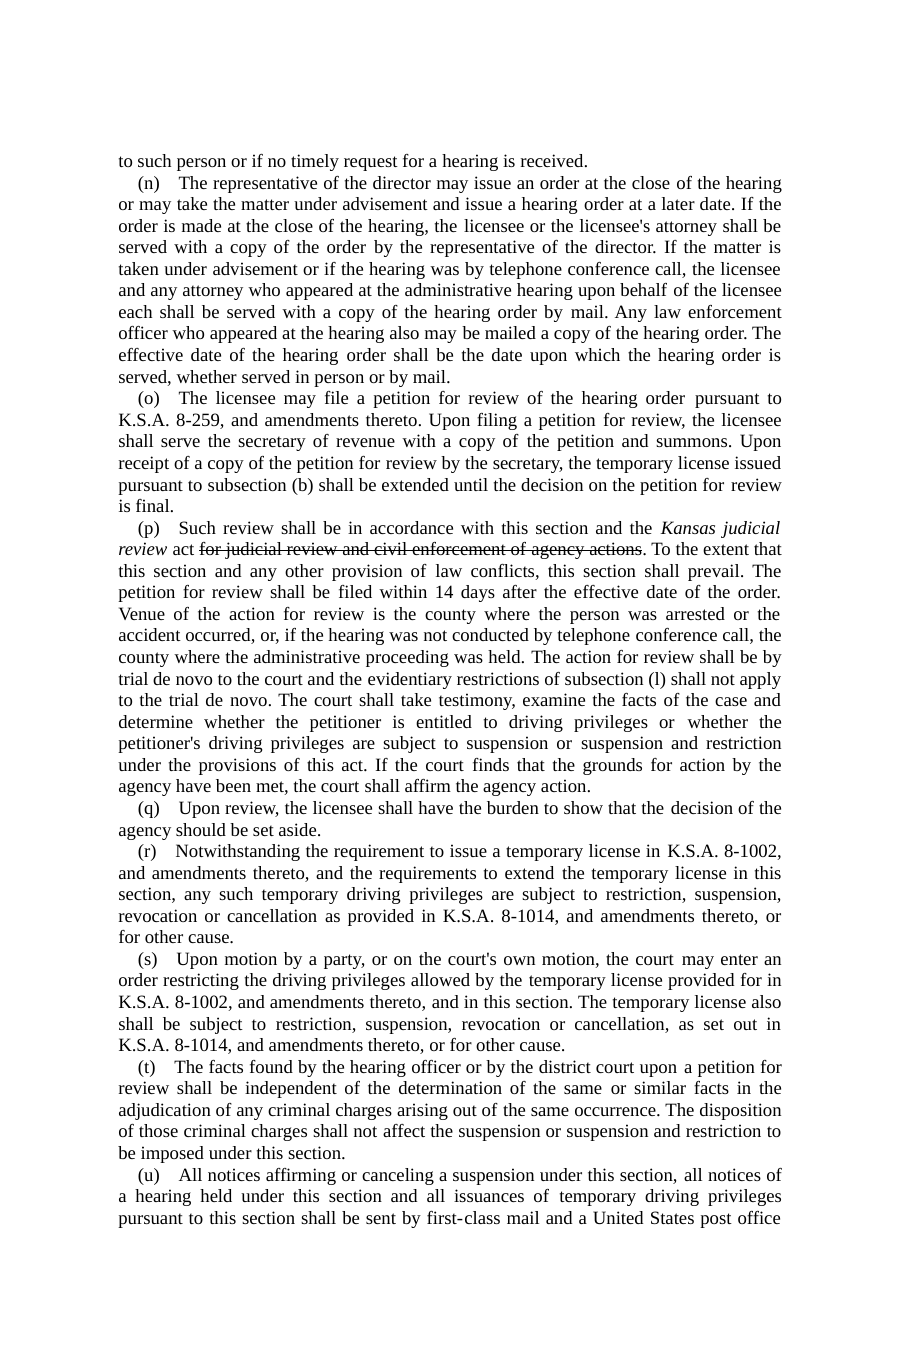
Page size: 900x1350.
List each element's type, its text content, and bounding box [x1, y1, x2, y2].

text (o) The licensee may file a petition for review of the hearing order pursuant to K.S.A. 8-259, and amendments thereto. Upon filing a petition for review, the licensee shall serve the secretary of revenue with a copy of the petition and summons. Upon receipt of a copy of the petition for review by the secretary, the temporary license issued pursuant to subsection (b) shall be extended until the decision on the petition for review is final. [118, 387, 782, 517]
text (t) The facts found by the hearing officer or by the district court upon a petition for review shall be independent of the determination of the same or similar facts in the adjudication of any criminal charges arising out of the same occurrence. The disposition of those criminal charges shall not affect the suspension or suspension and restriction to be imposed under this section. [118, 1056, 782, 1163]
text (u) All notices affirming or canceling a suspension under this section, all notices of a hearing held under this section and all issuances of temporary driving privileges pursuant to this section shall be sent by first-class mail and a United States post office [118, 1163, 782, 1228]
text (n) The representative of the director may issue an order at the close of the hearing or may take the matter under advisement and issue a hearing order at a later date. If the order is made at the close of the hearing, the licensee or the licensee's attorney shall be served with a copy of the order by the representative of the director. If the matter is taken under advisement or if the hearing was by telephone conference call, the licensee and any attorney who appeared at the administrative hearing upon behalf of the licensee each shall be served with a copy of the hearing order by mail. Any law enforcement officer who appeared at the hearing also may be mailed a copy of the hearing order. The effective date of the hearing order shall be the date upon which the hearing order is served, whether served in person or by mail. [118, 172, 782, 387]
text (p) Such review shall be in accordance with this section and the Kansas judicial review act for judicial review and civil enforcement of agency actions. To the extent that this section and any other provision of law conflicts, this section shall prevail. The petition for review shall be filed within 14 days after the effective date of the order. Venue of the action for review is the county where the person was arrested or the accident occurred, or, if the hearing was not conducted by telephone conference call, the county where the administrative proceeding was held. The action for review shall be by trial de novo to the court and the evidentiary restrictions of subsection (l) shall not apply to the trial de novo. The court shall take testimony, examine the facts of the case and determine whether the petitioner is entitled to driving privileges or whether the petitioner's driving privileges are subject to suspension or suspension and restriction under the provisions of this act. If the court finds that the grounds for action by the agency have been met, the court shall affirm the agency action. [118, 517, 782, 797]
text (r) Notwithstanding the requirement to issue a temporary license in K.S.A. 8-1002, and amendments thereto, and the requirements to extend the temporary license in this section, any such temporary driving privileges are subject to restriction, suspension, revocation or cancellation as provided in K.S.A. 8-1014, and amendments thereto, or for other cause. [118, 840, 782, 948]
text (q) Upon review, the licensee shall have the burden to show that the decision of the agency should be set aside. [118, 797, 782, 840]
text to such person or if no timely request for a hearing is received. [118, 150, 782, 172]
text (s) Upon motion by a party, or on the court's own motion, the court may enter an order restricting the driving privileges allowed by the temporary license provided for in K.S.A. 8-1002, and amendments thereto, and in this section. The temporary license also shall be subject to restriction, suspension, revocation or cancellation, as set out in K.S.A. 8-1014, and amendments thereto, or for other cause. [118, 948, 782, 1056]
